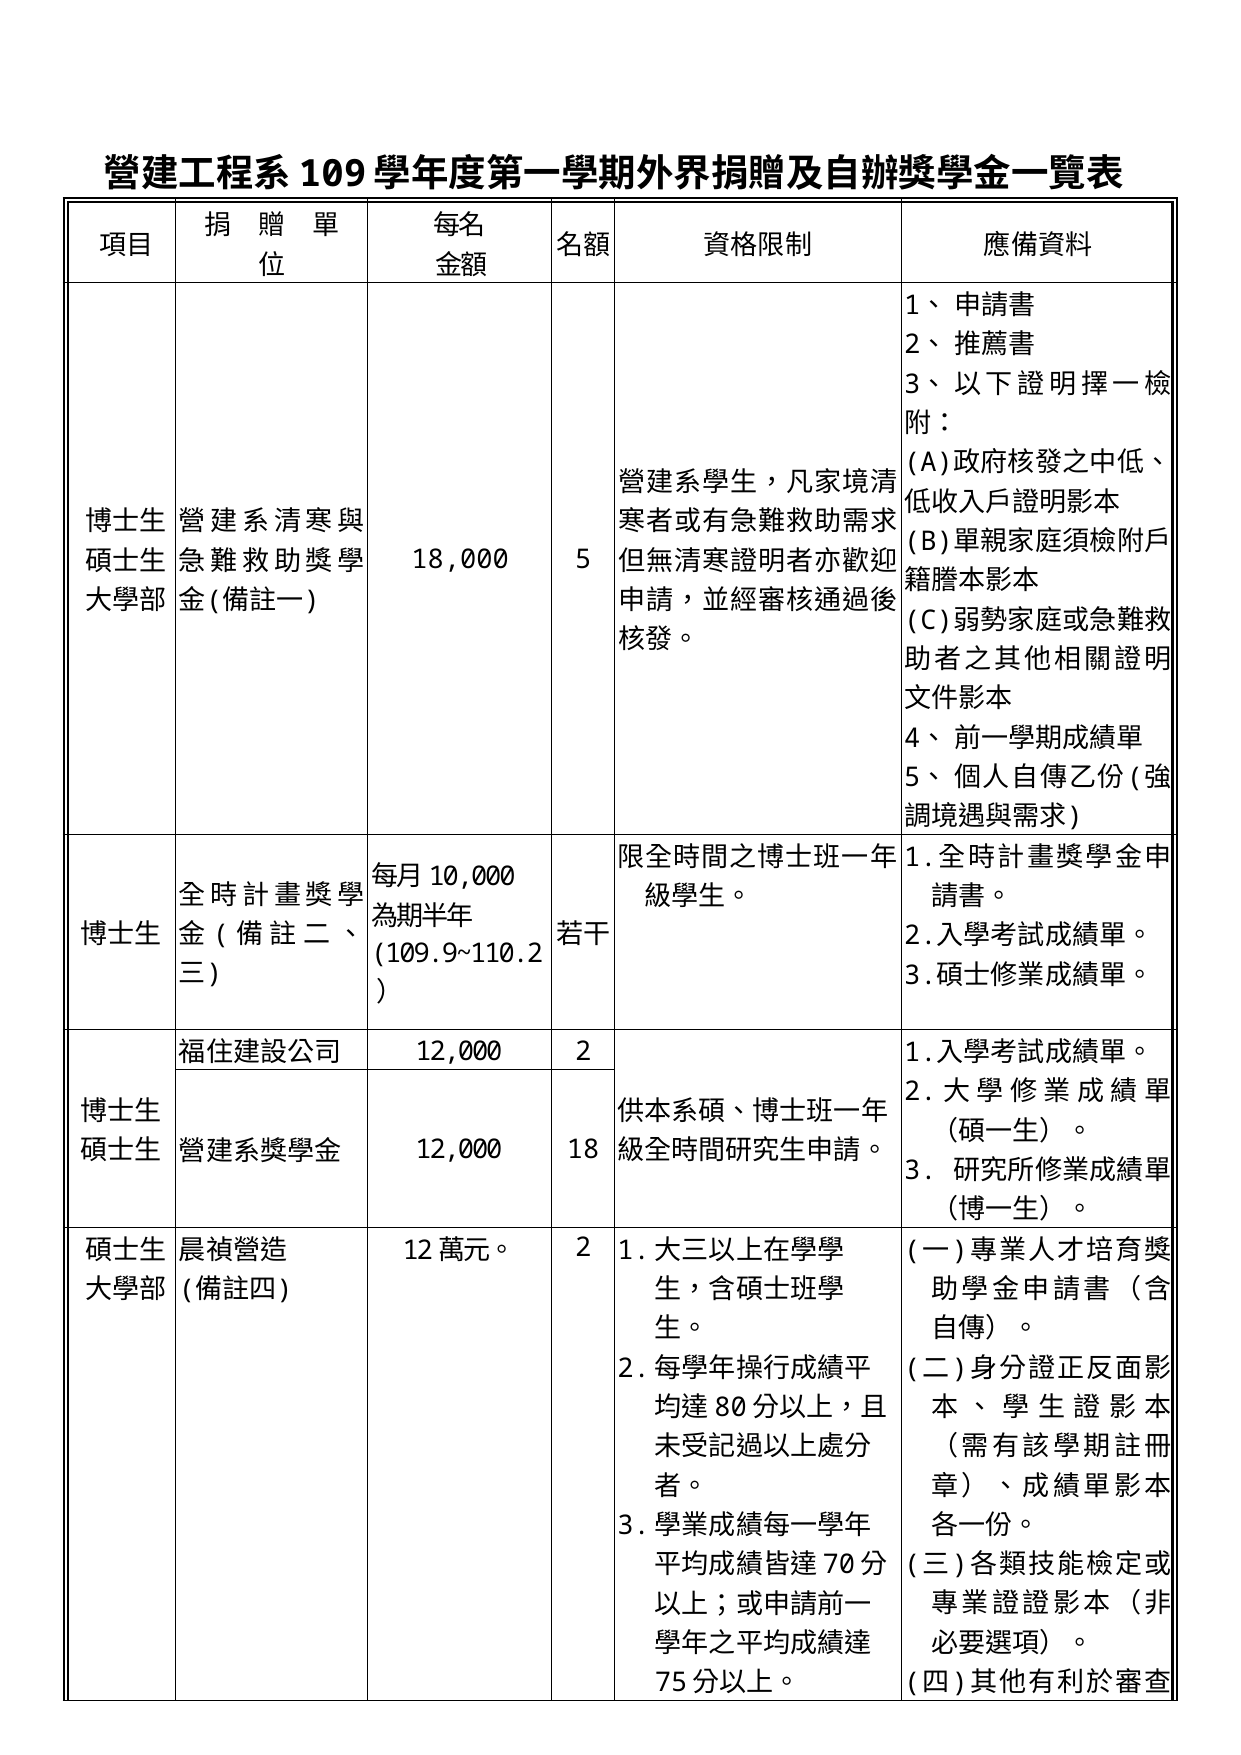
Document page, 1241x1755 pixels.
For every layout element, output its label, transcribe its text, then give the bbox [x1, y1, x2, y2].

table_cell 5 [552, 283, 614, 834]
table_cell 供本系碩、博士班一年級全時間研究生申請。 [615, 1030, 901, 1227]
table_cell 營建系清寒與急難救助獎學金(備註一) [176, 283, 367, 834]
table_cell 福住建設公司 [176, 1030, 367, 1069]
table_header 捐 贈 單 位 [176, 203, 367, 282]
table_cell 全時計畫獎學金(備註二、三) [176, 835, 367, 1029]
table_header 項目 [69, 203, 175, 282]
table_cell 18 [552, 1070, 614, 1227]
table_cell 12,000 [368, 1030, 551, 1069]
table_cell 1.全時計畫獎學金申請書。 2.入學考試成績單。 3.碩士修業成績單。 [902, 835, 1171, 1029]
table_cell 每月10,000 為期半年 (109.9~110.2） [368, 835, 551, 1029]
table_cell 1.入學考試成績單。 2.大學修業成績單（碩一生）。 3. 研究所修業成績單（博一生）。 [902, 1030, 1171, 1227]
table_cell 12,000 [368, 1070, 551, 1227]
table_header 資格限制 [615, 203, 901, 282]
table_header 名額 [552, 203, 614, 282]
table_cell 1、 申請書 2、 推薦書 3、 以下證明擇一檢附： (A)政府核發之中低、低收入戶證明影本 (B)單親家庭須檢附戶籍謄本影本 (C)弱勢家庭或急難救助者之其他相關證明文件影本 4、 前一學期成績單 5、 個人自傳乙份(強調境遇與需求) [902, 283, 1171, 834]
table_cell 博士生 碩士生 大學部 [69, 283, 175, 834]
table_cell 博士生 [69, 835, 175, 1029]
table_cell 營建系獎學金 [176, 1070, 367, 1227]
table_header 應備資料 [902, 203, 1171, 282]
table_cell 營建系學生，凡家境清寒者或有急難救助需求但無清寒證明者亦歡迎申請，並經審核通過後核發。 [615, 283, 901, 834]
table_cell 晨禎營造 (備註四) [176, 1228, 367, 1699]
table_cell 18,000 [368, 283, 551, 834]
table_cell 限全時間之博士班一年級學生。 [615, 835, 901, 1029]
table_cell (一)專業人才培育獎助學金申請書（含自傳）。 (二)身分證正反面影本、學生證影本（需有該學期註冊章）、成績單影本各一份。 (三)各類技能檢定或專業證證影本（非必要選項）。 (四)其他有利於審查 [902, 1228, 1171, 1699]
text 營建工程系109學年度第一學期外界捐贈及自辦獎學金一覽表 [11, 143, 1216, 197]
table_cell 2 [552, 1030, 614, 1069]
table_cell 2 [552, 1228, 614, 1699]
table_cell 12萬元。 [368, 1228, 551, 1699]
table_cell 若干 [552, 835, 614, 1029]
table_cell 大三以上在學學生，含碩士班學生。 每學年操行成績平均達80分以上，且未受記過以上處分者。 學業成績每一學年平均成績皆達70分以上；或申請前一學年之平均成績達75分以上。 [615, 1228, 901, 1699]
table_cell 碩士生 大學部 [69, 1228, 175, 1699]
table_cell 博士生 碩士生 [69, 1030, 175, 1227]
table_header 每名 金額 [368, 203, 551, 282]
